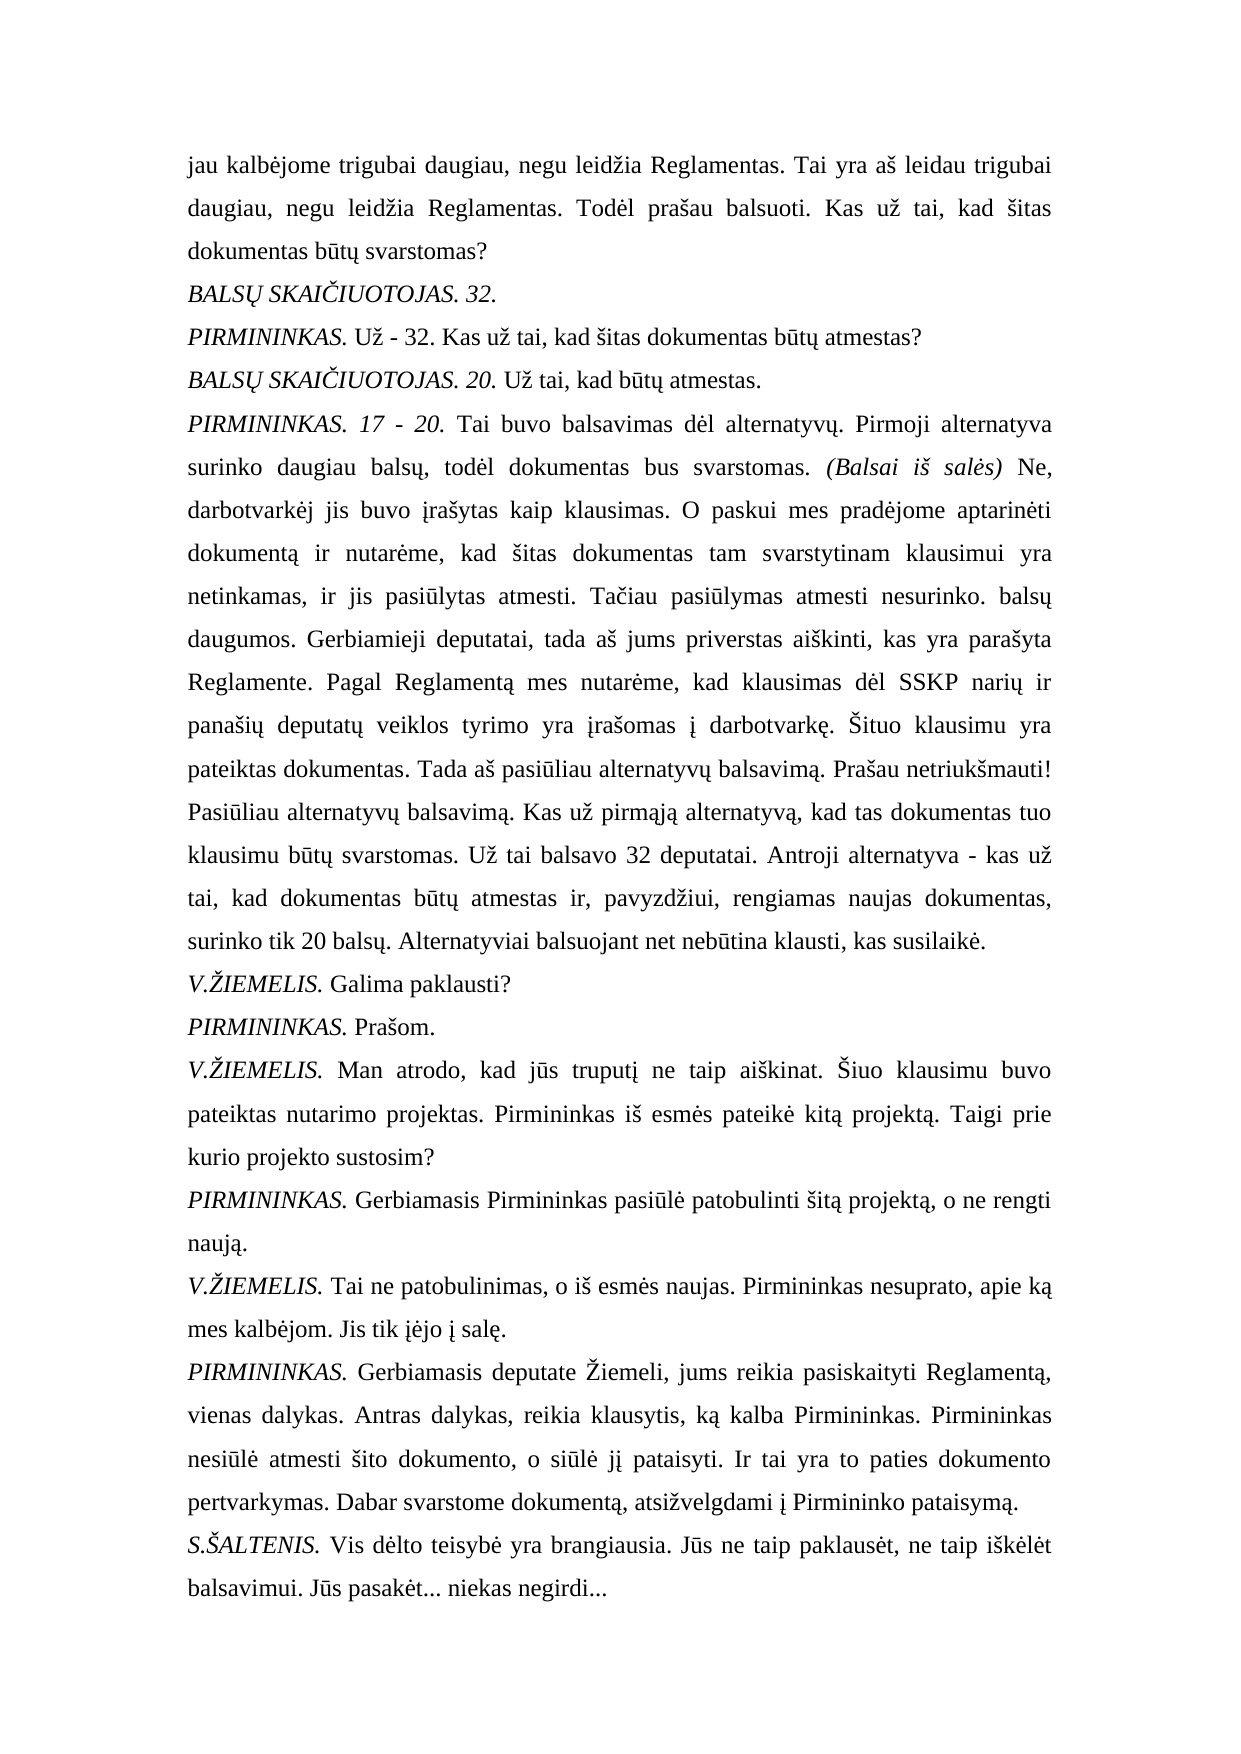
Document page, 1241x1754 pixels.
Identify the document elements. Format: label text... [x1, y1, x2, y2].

text jau kalbėjome trigubai daugiau, negu leidžia Reglamentas. Tai yra aš leidau trigubai daugiau, negu leidžia Reglamentas. Todėl prašau balsuoti. Kas už tai, kad šitas dokumentas būtų svarstomas? [187, 150, 1053, 265]
text PIRMININKAS. Gerbiamasis Pirmininkas pasiūlė patobulinti šitą projektą, o ne rengti naują. [187, 1185, 1053, 1257]
text PIRMININKAS. Už - 32. Kas už tai, kad šitas dokumentas būtų atmestas? [187, 322, 1053, 351]
text V.ŽIEMELIS. Galima paklausti? [187, 969, 1053, 998]
text V.ŽIEMELIS. Man atrodo, kad jūs truputį ne taip aiškinat. Šiuo klausimu buvo pateiktas nutarimo projektas. Pirmininkas iš esmės pateikė kitą projektą. Taigi prie kurio projekto sustosim? [187, 1056, 1053, 1171]
text BALSŲ SKAIČIUOTOJAS. 20. Už tai, kad būtų atmestas. [187, 366, 1053, 394]
text PIRMININKAS. Gerbiamasis deputate Žiemeli, jums reikia pasiskaityti Reglamentą, vienas dalykas. Antras dalykas, reikia klausytis, ką kalba Pirmininkas. Pirmininkas nesiūlė atmesti šito dokumento, o siūlė jį pataisyti. Ir tai yra to paties dokumento pertvarkymas. Dabar svarstome dokumentą, atsižvelgdami į Pirmininko pataisymą. [187, 1357, 1053, 1516]
text PIRMININKAS. 17 - 20. Tai buvo balsavimas dėl alternatyvų. Pirmoji alternatyva surinko daugiau balsų, todėl dokumentas bus svarstomas. (Balsai iš salės) Ne, darbotvarkėj jis buvo įrašytas kaip klausimas. O paskui mes pradėjome aptarinėti dokumentą ir nutarėme, kad šitas dokumentas tam svarstytinam klausimui yra netinkamas, ir jis pasiūlytas atmesti. Tačiau pasiūlymas atmesti nesurinko. balsų daugumos. Gerbiamieji deputatai, tada aš jums priverstas aiškinti, kas yra parašyta Reglamente. Pagal Reglamentą mes nutarėme, kad klausimas dėl SSKP narių ir panašių deputatų veiklos tyrimo yra įrašomas į darbotvarkę. Šituo klausimu yra pateiktas dokumentas. Tada aš pasiūliau alternatyvų balsavimą. Prašau netriukšmauti! Pasiūliau alternatyvų balsavimą. Kas už pirmąją alternatyvą, kad tas dokumentas tuo klausimu būtų svarstomas. Už tai balsavo 32 deputatai. Antroji alternatyva - kas už tai, kad dokumentas būtų atmestas ir, pavyzdžiui, rengiamas naujas dokumentas, surinko tik 20 balsų. Alternatyviai balsuojant net nebūtina klausti, kas susilaikė. [187, 409, 1053, 955]
text BALSŲ SKAIČIUOTOJAS. 32. [187, 279, 1053, 308]
text S.ŠALTENIS. Vis dėlto teisybė yra brangiausia. Jūs ne taip paklausėt, ne taip iškėlėt balsavimui. Jūs pasakėt... niekas negirdi... [187, 1530, 1053, 1602]
text V.ŽIEMELIS. Tai ne patobulinimas, o iš esmės naujas. Pirmininkas nesuprato, apie ką mes kalbėjom. Jis tik įėjo į salę. [187, 1271, 1053, 1343]
text PIRMININKAS. Prašom. [187, 1012, 1053, 1041]
